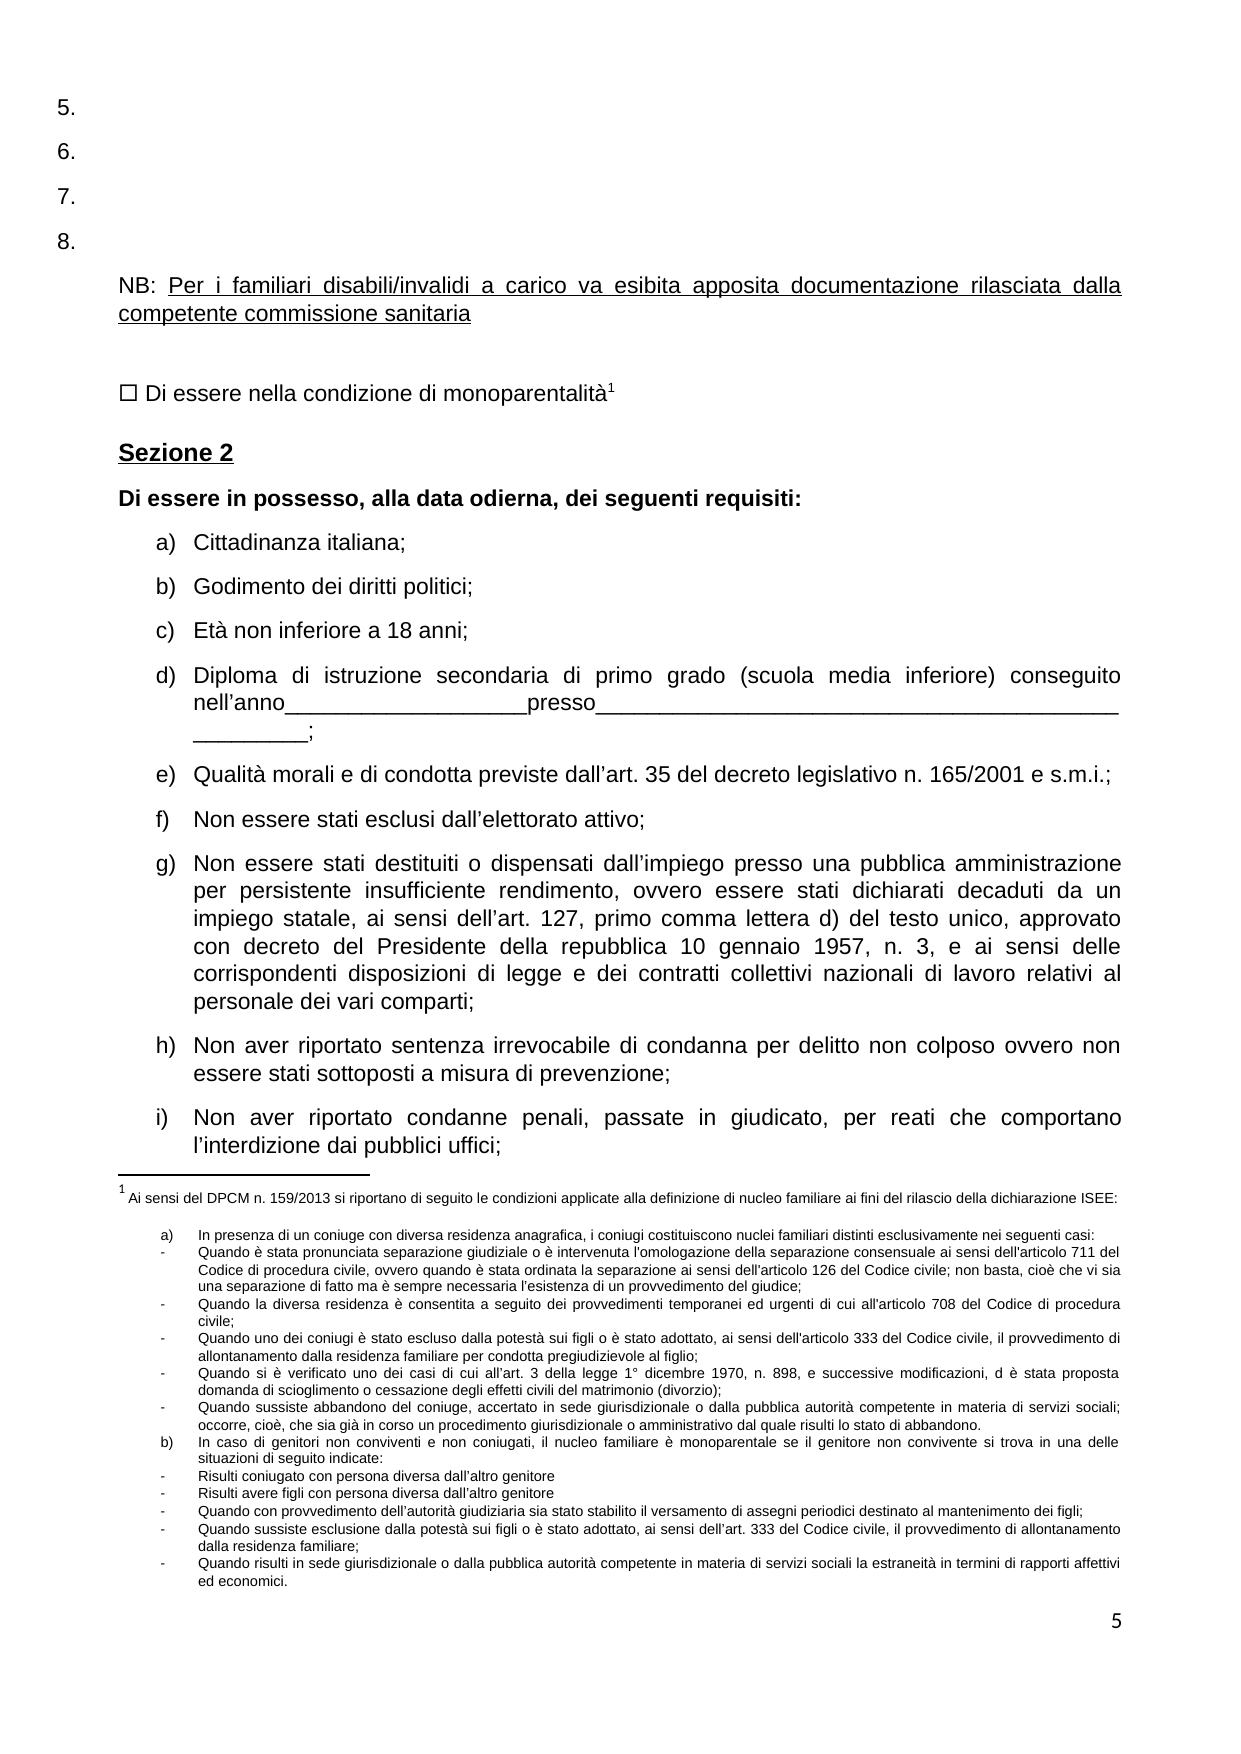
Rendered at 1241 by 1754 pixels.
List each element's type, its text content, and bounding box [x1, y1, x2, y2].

table_cell [772, 138, 1007, 183]
table_cell [1007, 138, 1176, 183]
list Età non inferiore a 18 anni; [156, 617, 1122, 644]
table_cell [772, 183, 1007, 228]
list Non essere stati esclusi dall’elettorato attivo; [156, 806, 1122, 832]
list Risulti avere figli con persona diversa dall’altro genitore [160, 1484, 1122, 1502]
text Ai sensi del DPCM n. 159/2013 si riportano di seguito le condizioni applicate alla definizione di nucleo familiare ai fini del rilascio della dichiarazione ISEE: [118, 1181, 1122, 1209]
list Quando uno dei coniugi è stato escluso dalla potestà sui figli o è stato adottato, ai sensi dell'articolo 333 del Codice civile, il provvedimento di allontanamento dalla residenza familiare per condotta pregiudizievole al figlio; [160, 1329, 1122, 1364]
table_cell [1007, 94, 1176, 138]
text  Di essere nella condizione di monoparentalità [118, 380, 1122, 407]
table_cell [50, 228, 277, 272]
table_cell [278, 138, 525, 183]
list Quando risulti in sede giurisdizionale o dalla pubblica autorità competente in materia di servizi sociali la estraneità in termini di rapporti affettivi ed economici. [160, 1555, 1122, 1589]
list In caso di genitori non conviventi e non coniugati, il nucleo familiare è monoparentale se il genitore non convivente si trova in una delle situazioni di seguito indicate: [160, 1433, 1122, 1467]
table_cell [525, 94, 772, 138]
text Di essere in possesso, alla data odierna, dei seguenti requisiti: [118, 485, 1122, 511]
list Qualità morali e di condotta previste dall’art. 35 del decreto legislativo n. 165/2001 e s.m.i.; [156, 761, 1122, 788]
table_cell [278, 183, 525, 228]
list Quando sussiste abbandono del coniuge, accertato in sede giurisdizionale o dalla pubblica autorità competente in materia di servizi sociali; occorre, cioè, che sia già in corso un procedimento giurisdizionale o amministrativo dal quale risulti lo stato di abbandono. [160, 1399, 1122, 1433]
list Quando con provvedimento dell’autorità giudiziaria sia stato stabilito il versamento di assegni periodici destinato al mantenimento dei figli; [160, 1502, 1122, 1520]
list In presenza di un coniuge con diversa residenza anagrafica, i coniugi costituiscono nuclei familiari distinti esclusivamente nei seguenti casi: [160, 1227, 1122, 1243]
table_cell [278, 228, 525, 272]
list Quando si è verificato uno dei casi di cui all’art. 3 della legge 1° dicembre 1970, n. 898, e successive modificazioni, d è stata proposta domanda di scioglimento o cessazione degli effetti civili del matrimonio (divorzio); [160, 1364, 1122, 1399]
table_cell [772, 94, 1007, 138]
table_cell [278, 94, 525, 138]
list Godimento dei diritti politici; [156, 573, 1122, 599]
table_cell [1007, 183, 1176, 228]
list Quando sussiste esclusione dalla potestà sui figli o è stato adottato, ai sensi dell’art. 333 del Codice civile, il provvedimento di allontanamento dalla residenza familiare; [160, 1520, 1122, 1555]
table_cell [525, 228, 772, 272]
table_cell [50, 138, 277, 183]
table_cell [1007, 228, 1176, 272]
text Sezione 2 [118, 438, 1122, 467]
list Risulti coniugato con persona diversa dall’altro genitore [160, 1467, 1122, 1484]
table_cell [525, 138, 772, 183]
text NB: Per i familiari disabili/invalidi a carico va esibita apposita documentazione rilasciata dalla competente commissione sanitaria [118, 272, 1122, 326]
list Cittadinanza italiana; [156, 529, 1122, 555]
list Diploma di istruzione secondaria di primo grado (scuola media inferiore) conseguito nell’anno___________________presso__________________________________________________; [156, 662, 1122, 743]
list Non aver riportato condanne penali, passate in giudicato, per reati che comportano l’interdizione dai pubblici uffici; [156, 1104, 1122, 1158]
list Non essere stati destituiti o dispensati dall’impiego presso una pubblica amministrazione per persistente insufficiente rendimento, ovvero essere stati dichiarati decaduti da un impiego statale, ai sensi dell’art. 127, primo comma lettera d) del testo unico, approvato con decreto del Presidente della repubblica 10 gennaio 1957, n. 3, e ai sensi delle corrispondenti disposizioni di legge e dei contratti collettivi nazionali di lavoro relativi al personale dei vari comparti; [156, 850, 1122, 1014]
table_cell [50, 94, 277, 138]
list Quando la diversa residenza è consentita a seguito dei provvedimenti temporanei ed urgenti di cui all'articolo 708 del Codice di procedura civile; [160, 1295, 1122, 1329]
table_cell [525, 183, 772, 228]
table_cell [50, 183, 277, 228]
table_cell [772, 228, 1007, 272]
list Non aver riportato sentenza irrevocabile di condanna per delitto non colposo ovvero non essere stati sottoposti a misura di prevenzione; [156, 1032, 1122, 1086]
list Quando è stata pronunciata separazione giudiziale o è intervenuta l'omologazione della separazione consensuale ai sensi dell'articolo 711 del Codice di procedura civile, ovvero quando è stata ordinata la separazione ai sensi dell'articolo 126 del Codice civile; non basta, cioè che vi sia una separazione di fatto ma è sempre necessaria l’esistenza di un provvedimento del giudice; [160, 1243, 1122, 1295]
